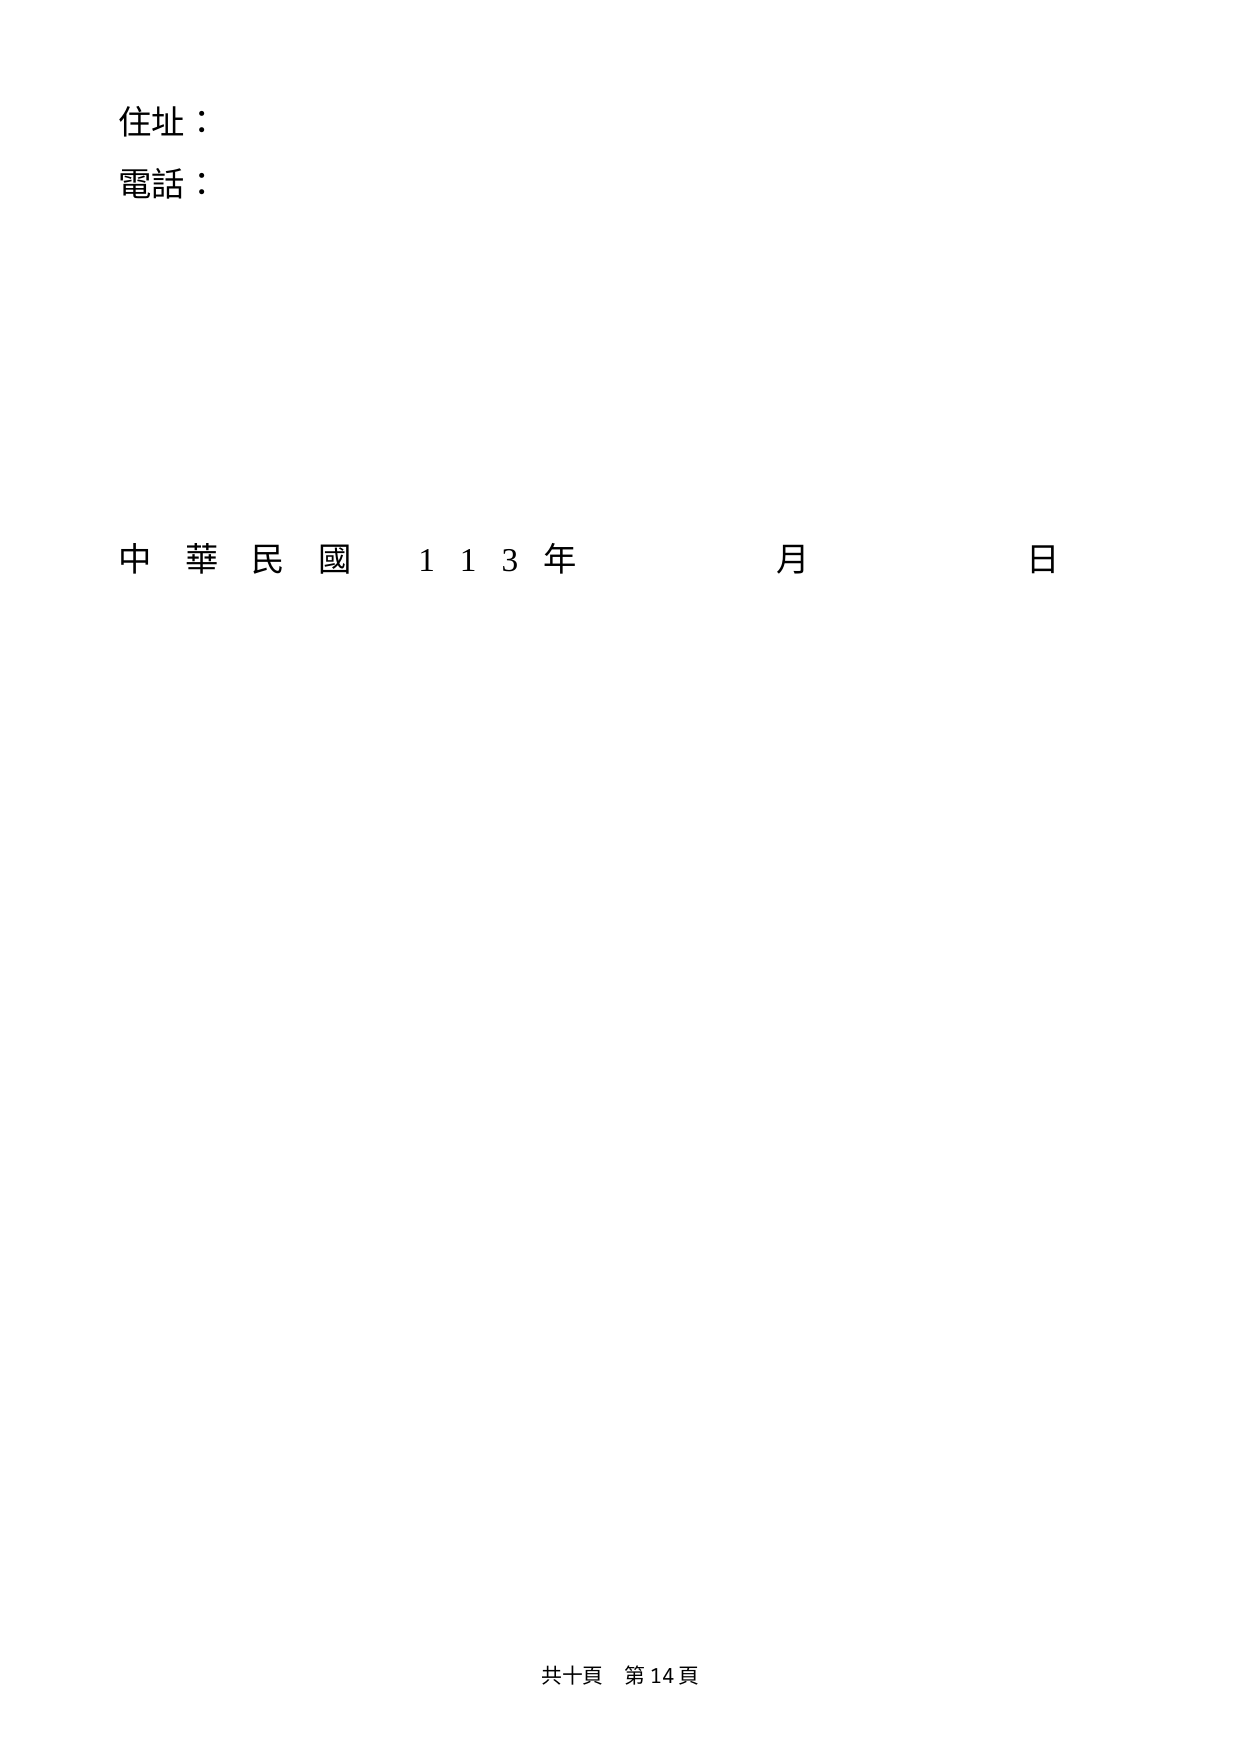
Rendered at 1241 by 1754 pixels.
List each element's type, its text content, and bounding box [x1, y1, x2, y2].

text 住址： [118, 78, 1122, 141]
text 電話： [118, 141, 1122, 203]
text 中 華 民 國 113 年 月 日 [118, 516, 1122, 578]
